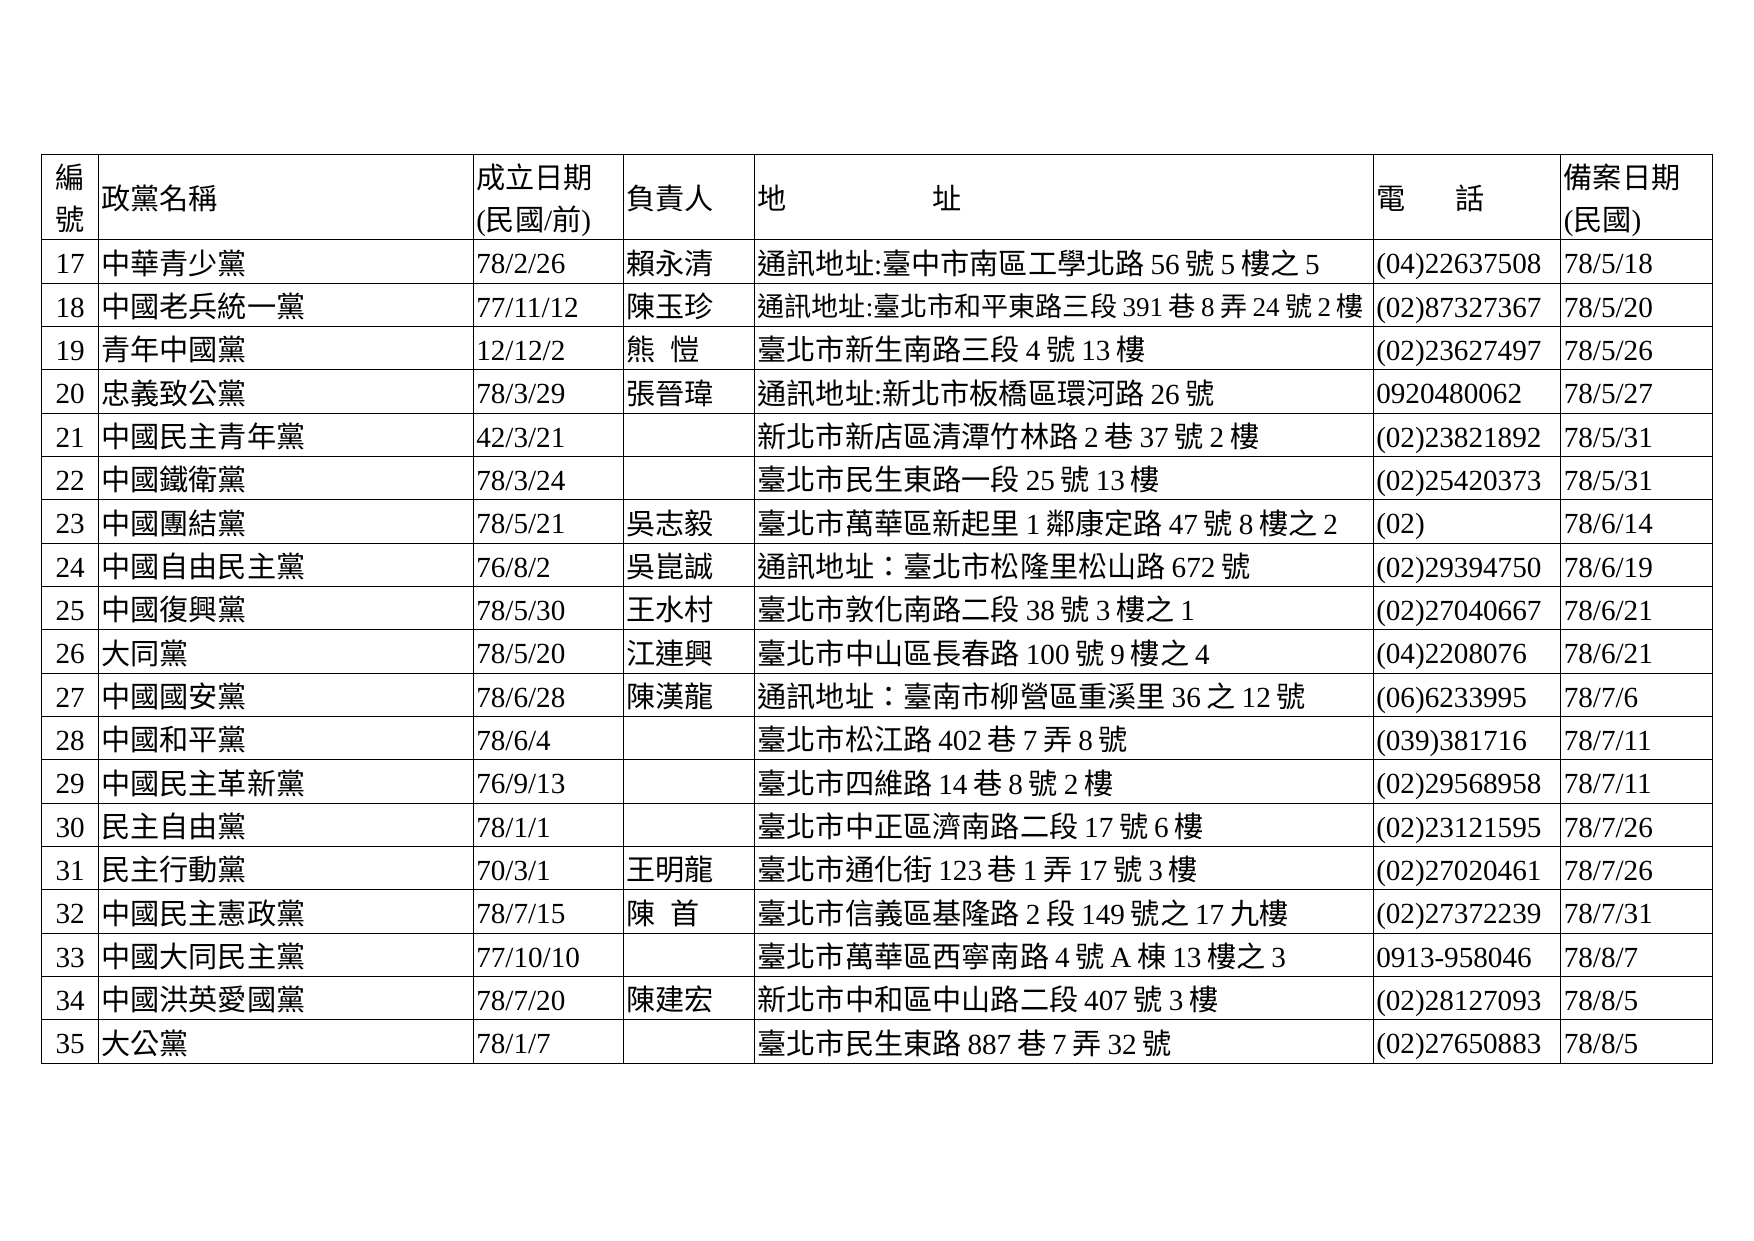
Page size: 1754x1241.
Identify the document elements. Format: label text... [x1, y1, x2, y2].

table_header 備案日期 (民國) [1561, 155, 1712, 239]
table_cell 王水村 [624, 587, 754, 629]
table_cell 臺北市中正區濟南路二段17號6樓 [755, 804, 1373, 846]
table_cell 34 [42, 977, 98, 1019]
table_cell 陳玉珍 [624, 284, 754, 326]
table_cell [624, 934, 754, 976]
table_cell 22 [42, 457, 98, 499]
table_cell 中國老兵統一黨 [99, 284, 473, 326]
table_cell 78/2/26 [474, 240, 623, 282]
table_cell 24 [42, 544, 98, 586]
table_cell 78/3/24 [474, 457, 623, 499]
table_cell 12/12/2 [474, 327, 623, 369]
table_cell 29 [42, 760, 98, 802]
table_cell 0920480062 [1374, 370, 1560, 412]
table_cell 大公黨 [99, 1020, 473, 1062]
table_cell 臺北市民生東路一段25號13樓 [755, 457, 1373, 499]
table_cell 77/10/10 [474, 934, 623, 976]
table_cell 78/5/30 [474, 587, 623, 629]
table_header 編號 [42, 155, 98, 239]
table_cell 78/5/27 [1561, 370, 1712, 412]
table_cell 78/7/11 [1561, 717, 1712, 759]
table_cell (04)2208076 [1374, 630, 1560, 672]
table_cell [624, 457, 754, 499]
table_cell 臺北市中山區長春路100號9樓之4 [755, 630, 1373, 672]
table_cell 吳志毅 [624, 500, 754, 542]
table_cell 臺北市新生南路三段4號13樓 [755, 327, 1373, 369]
table_cell 中國和平黨 [99, 717, 473, 759]
table_cell (02)28127093 [1374, 977, 1560, 1019]
table_cell 王明龍 [624, 847, 754, 889]
table_cell 78/6/14 [1561, 500, 1712, 542]
table_cell 78/7/26 [1561, 847, 1712, 889]
table_cell 78/8/7 [1561, 934, 1712, 976]
table_cell 30 [42, 804, 98, 846]
table_cell 78/3/29 [474, 370, 623, 412]
table_cell 中國團結黨 [99, 500, 473, 542]
table_cell 臺北市松江路402巷7弄8號 [755, 717, 1373, 759]
table_cell (02)25420373 [1374, 457, 1560, 499]
table_cell (02)27372239 [1374, 890, 1560, 932]
table_cell 78/7/11 [1561, 760, 1712, 802]
table_cell 78/5/26 [1561, 327, 1712, 369]
table_cell (02)23121595 [1374, 804, 1560, 846]
table_cell 78/7/20 [474, 977, 623, 1019]
table_cell (02)29568958 [1374, 760, 1560, 802]
table_cell 78/6/19 [1561, 544, 1712, 586]
table_cell [624, 717, 754, 759]
table_cell 76/9/13 [474, 760, 623, 802]
table_cell 28 [42, 717, 98, 759]
table_cell 78/7/15 [474, 890, 623, 932]
table_cell 32 [42, 890, 98, 932]
table_cell 19 [42, 327, 98, 369]
table_cell (04)22637508 [1374, 240, 1560, 282]
table_cell 民主行動黨 [99, 847, 473, 889]
table_cell 78/6/28 [474, 674, 623, 716]
table_cell 25 [42, 587, 98, 629]
table_cell 新北市中和區中山路二段407號3樓 [755, 977, 1373, 1019]
table_cell [624, 760, 754, 802]
table_cell 中國民主革新黨 [99, 760, 473, 802]
table_cell 17 [42, 240, 98, 282]
table_cell 臺北市四維路14巷8號2樓 [755, 760, 1373, 802]
table_cell 忠義致公黨 [99, 370, 473, 412]
table_cell 大同黨 [99, 630, 473, 672]
table_cell 臺北市敦化南路二段38號3樓之1 [755, 587, 1373, 629]
table_cell 76/8/2 [474, 544, 623, 586]
table_cell 78/7/31 [1561, 890, 1712, 932]
table_cell 42/3/21 [474, 414, 623, 456]
table_cell 78/6/21 [1561, 630, 1712, 672]
table_cell 27 [42, 674, 98, 716]
table_cell 通訊地址:新北市板橋區環河路26號 [755, 370, 1373, 412]
table_cell 中國民主憲政黨 [99, 890, 473, 932]
table_cell 78/5/21 [474, 500, 623, 542]
table_header 負責人 [624, 155, 754, 239]
table_cell 臺北市萬華區新起里1鄰康定路47號8樓之2 [755, 500, 1373, 542]
table_cell 通訊地址:臺北市和平東路三段391巷8弄24號2樓 [755, 284, 1373, 326]
table_cell (02)27020461 [1374, 847, 1560, 889]
table_cell 陳建宏 [624, 977, 754, 1019]
table_cell 77/11/12 [474, 284, 623, 326]
table_cell 21 [42, 414, 98, 456]
table_cell (02)29394750 [1374, 544, 1560, 586]
table_cell 78/7/26 [1561, 804, 1712, 846]
table_cell 中國洪英愛國黨 [99, 977, 473, 1019]
table_cell 中國大同民主黨 [99, 934, 473, 976]
table_cell 78/8/5 [1561, 1020, 1712, 1062]
table_cell 新北市新店區清潭竹林路2巷37號2樓 [755, 414, 1373, 456]
table_cell (02)23627497 [1374, 327, 1560, 369]
table_cell 23 [42, 500, 98, 542]
table_cell 26 [42, 630, 98, 672]
table_cell 民主自由黨 [99, 804, 473, 846]
table_header 成立日期 (民國/前) [474, 155, 623, 239]
table_cell 78/5/31 [1561, 414, 1712, 456]
table_cell 78/1/1 [474, 804, 623, 846]
table_cell [624, 1020, 754, 1062]
table_cell 18 [42, 284, 98, 326]
table_cell 中國鐵衛黨 [99, 457, 473, 499]
table_header 政黨名稱 [99, 155, 473, 239]
table_cell 78/6/21 [1561, 587, 1712, 629]
table_cell (02)27650883 [1374, 1020, 1560, 1062]
table_cell 33 [42, 934, 98, 976]
table_cell 78/8/5 [1561, 977, 1712, 1019]
table_cell 0913-958046 [1374, 934, 1560, 976]
table_cell 中國自由民主黨 [99, 544, 473, 586]
table_cell (039)381716 [1374, 717, 1560, 759]
table_cell 78/7/6 [1561, 674, 1712, 716]
table_cell 陳 首 [624, 890, 754, 932]
table_cell 青年中國黨 [99, 327, 473, 369]
table_cell 70/3/1 [474, 847, 623, 889]
table_cell 中國復興黨 [99, 587, 473, 629]
table_cell (02) [1374, 500, 1560, 542]
table_cell 賴永清 [624, 240, 754, 282]
table_cell 張晉瑋 [624, 370, 754, 412]
table_cell 熊 愷 [624, 327, 754, 369]
table_header 電 話 [1374, 155, 1560, 239]
table_cell [624, 804, 754, 846]
table_cell 中國國安黨 [99, 674, 473, 716]
table_cell [624, 414, 754, 456]
table_cell 78/5/20 [474, 630, 623, 672]
table_cell 35 [42, 1020, 98, 1062]
table_cell 吳崑誠 [624, 544, 754, 586]
table_cell 31 [42, 847, 98, 889]
table_cell 江連興 [624, 630, 754, 672]
table_cell 臺北市通化街123巷1弄17號3樓 [755, 847, 1373, 889]
table_cell (06)6233995 [1374, 674, 1560, 716]
table_cell 通訊地址:臺中市南區工學北路56號5樓之5 [755, 240, 1373, 282]
table_cell 通訊地址：臺南市柳營區重溪里36之12號 [755, 674, 1373, 716]
table_cell 78/1/7 [474, 1020, 623, 1062]
table_cell 中華青少黨 [99, 240, 473, 282]
table_cell (02)87327367 [1374, 284, 1560, 326]
table_cell 臺北市民生東路887巷7弄32號 [755, 1020, 1373, 1062]
table_cell 78/6/4 [474, 717, 623, 759]
table_cell 陳漢龍 [624, 674, 754, 716]
table_header 地 址 [755, 155, 1373, 239]
table_cell 78/5/20 [1561, 284, 1712, 326]
table_cell 臺北市信義區基隆路2段149號之17九樓 [755, 890, 1373, 932]
table_cell 中國民主青年黨 [99, 414, 473, 456]
table_cell 臺北市萬華區西寧南路4號A棟13樓之3 [755, 934, 1373, 976]
table_cell (02)27040667 [1374, 587, 1560, 629]
table_cell (02)23821892 [1374, 414, 1560, 456]
table_cell 78/5/18 [1561, 240, 1712, 282]
table_cell 通訊地址：臺北市松隆里松山路672號 [755, 544, 1373, 586]
table_cell 78/5/31 [1561, 457, 1712, 499]
table_cell 20 [42, 370, 98, 412]
